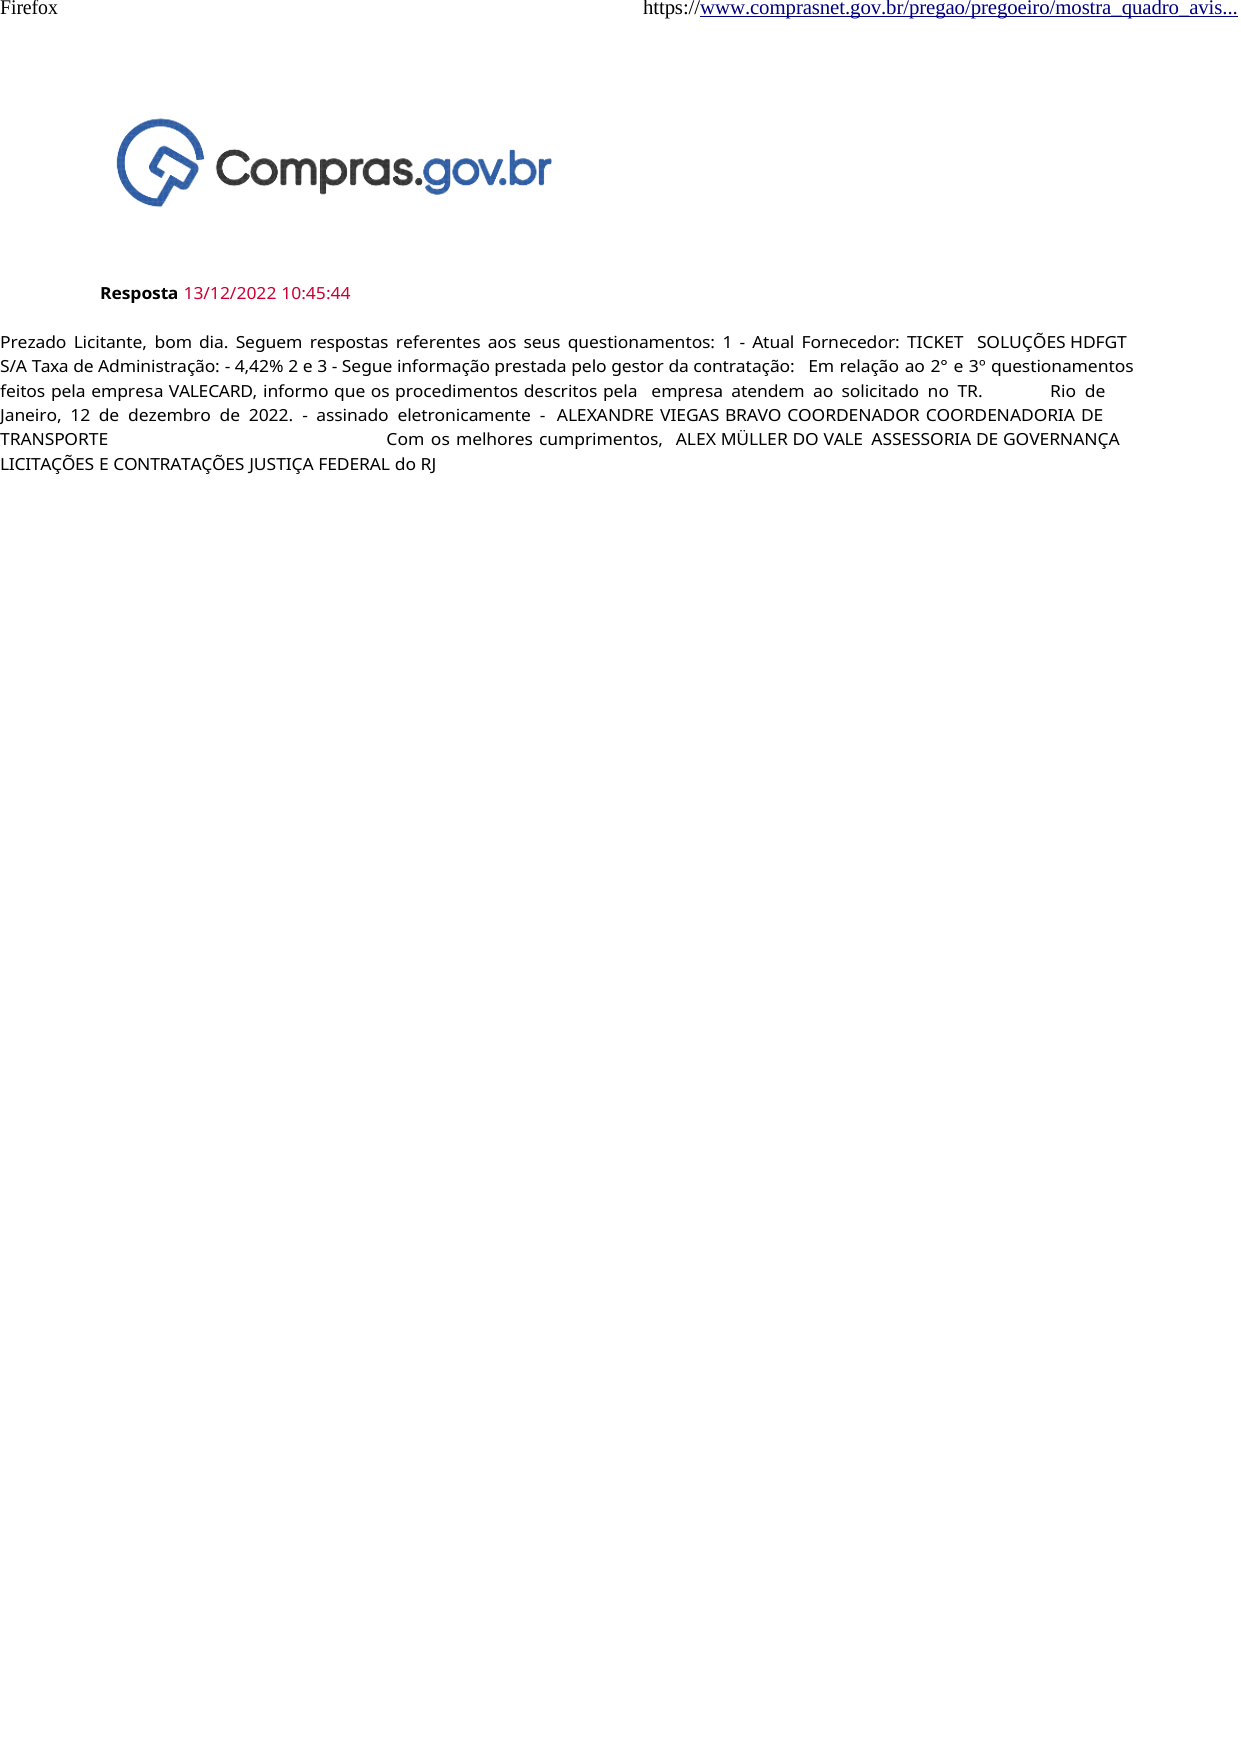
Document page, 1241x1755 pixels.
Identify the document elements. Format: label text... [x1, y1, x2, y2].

text Prezado Licitante, bom dia. Seguem respostas referentes aos seus questionamentos: 1 - Atual Fornecedor: TICKET SOLUÇÕES HDFGT S/A Taxa de Administração: - 4,42% 2 e 3 - Segue informação prestada pelo gestor da contratação: Em relação ao 2° e 3º questionamentos feitos pela empresa VALECARD, informo que os procedimentos descritos pela empresa atendem ao solicitado no TR. Rio de Janeiro, 12 de dezembro de 2022. - assinado eletronicamente - ALEXANDRE VIEGAS BRAVO COORDENADOR COORDENADORIA DE TRANSPORTE Com os melhores cumprimentos, ALEX MÜLLER DO VALE ASSESSORIA DE GOVERNANÇA LICITAÇÕES E CONTRATAÇÕES JUSTIÇA FEDERAL do RJ [0, 331, 1155, 475]
text Resposta 13/12/2022 10:45:44 [100, 282, 1241, 304]
subtitle Firefox https://www.comprasnet.gov.br/pregao/pregoeiro/mostra_quadro_avis... [0, 0, 1241, 18]
